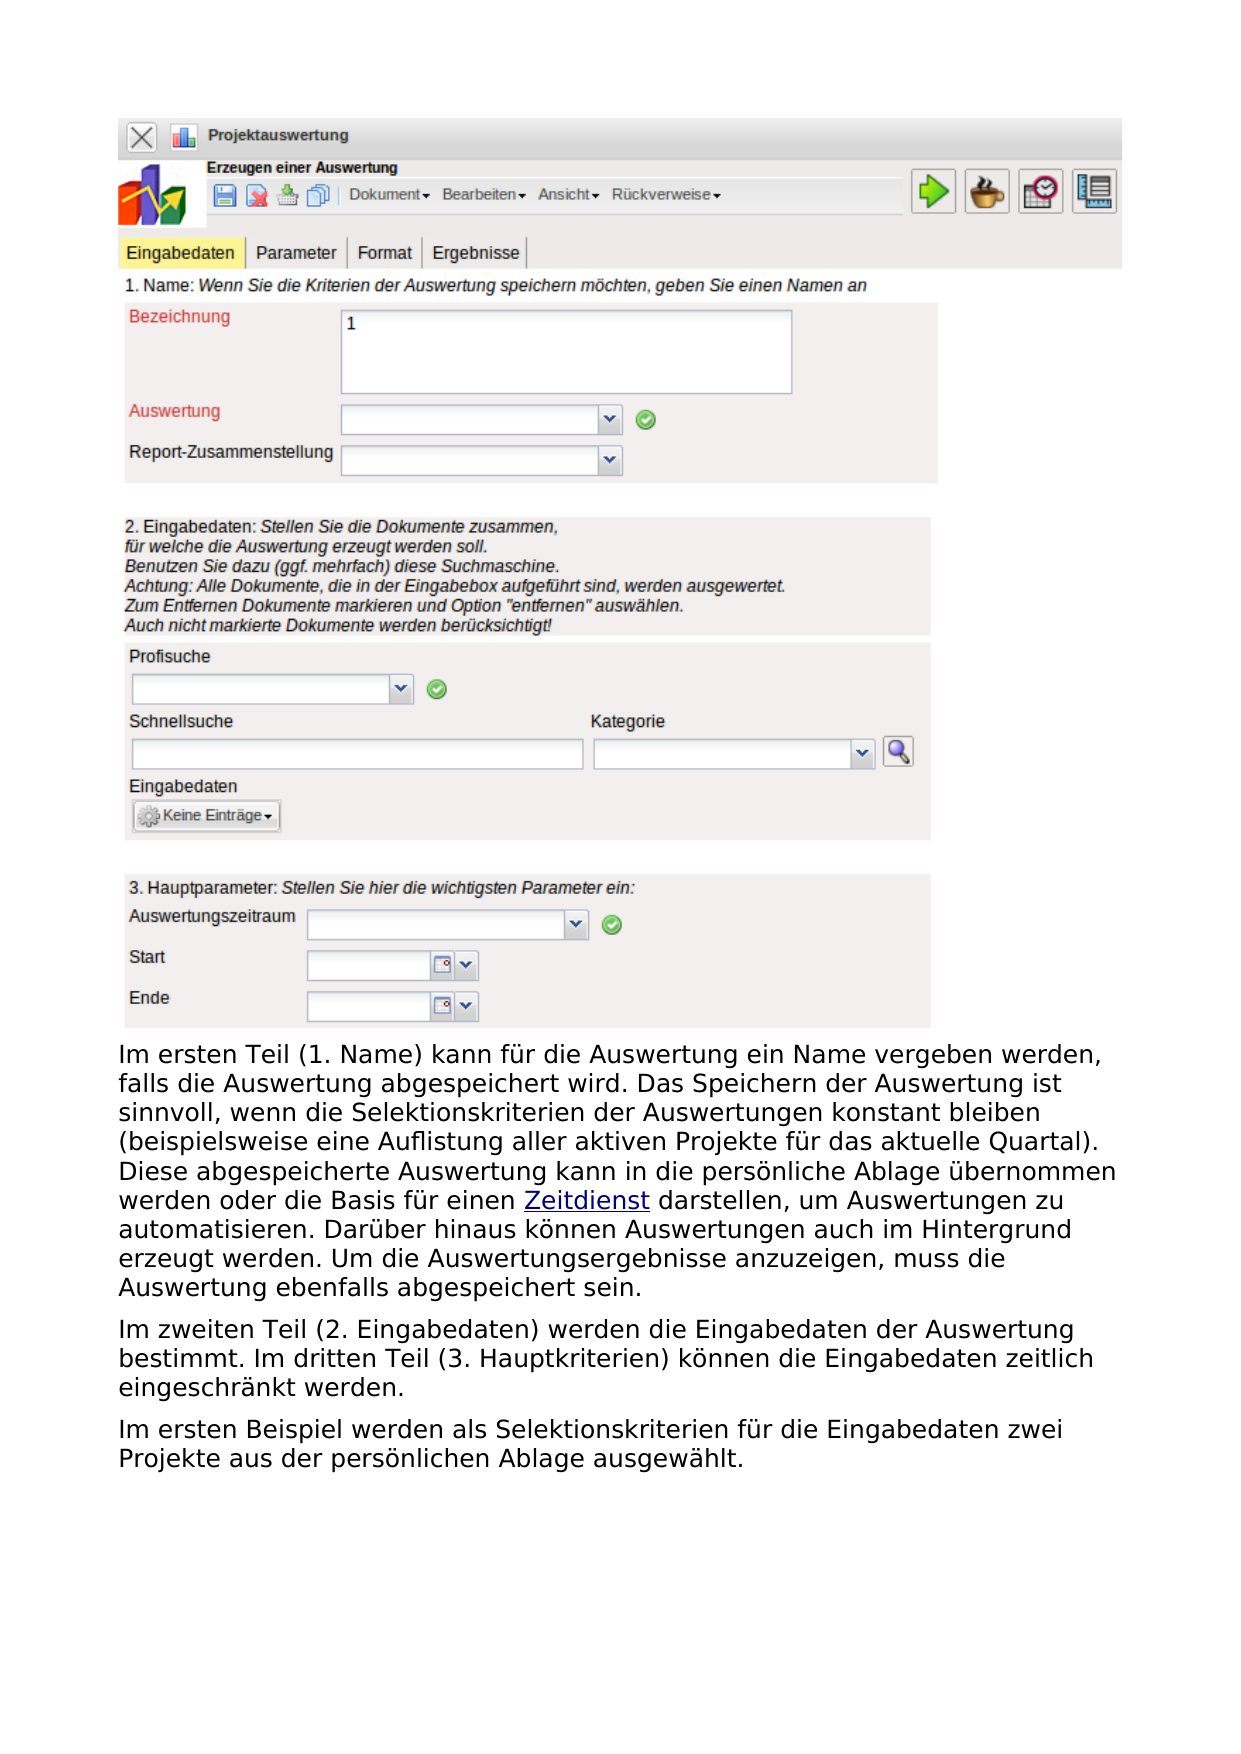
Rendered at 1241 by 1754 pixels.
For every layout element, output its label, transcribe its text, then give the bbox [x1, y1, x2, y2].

text Im ersten Beispiel werden als Selektionskriterien für die Eingabedaten zwei Projekte aus der persönlichen Ablage ausgewählt. [118, 1415, 1122, 1473]
text Im ersten Teil (1. Name) kann für die Auswertung ein Name vergeben werden, falls die Auswertung abgespeichert wird. Das Speichern der Auswertung ist sinnvoll, wenn die Selektionskriterien der Auswertungen konstant bleiben (beispielsweise eine Auflistung aller aktiven Projekte für das aktuelle Quartal). Diese abgespeicherte Auswertung kann in die persönliche Ablage übernommen werden oder die Basis für einen Zeitdienst darstellen, um Auswertungen zu automatisieren. Darüber hinaus können Auswertungen auch im Hintergrund erzeugt werden. Um die Auswertungsergebnisse anzuzeigen, muss die Auswertung ebenfalls abgespeichert sein. [118, 1040, 1122, 1303]
text Im zweiten Teil (2. Eingabedaten) werden die Eingabedaten der Auswertung bestimmt. Im dritten Teil (3. Hauptkriterien) können die Eingabedaten zeitlich eingeschränkt werden. [118, 1315, 1122, 1403]
picture [118, 118, 1123, 1028]
